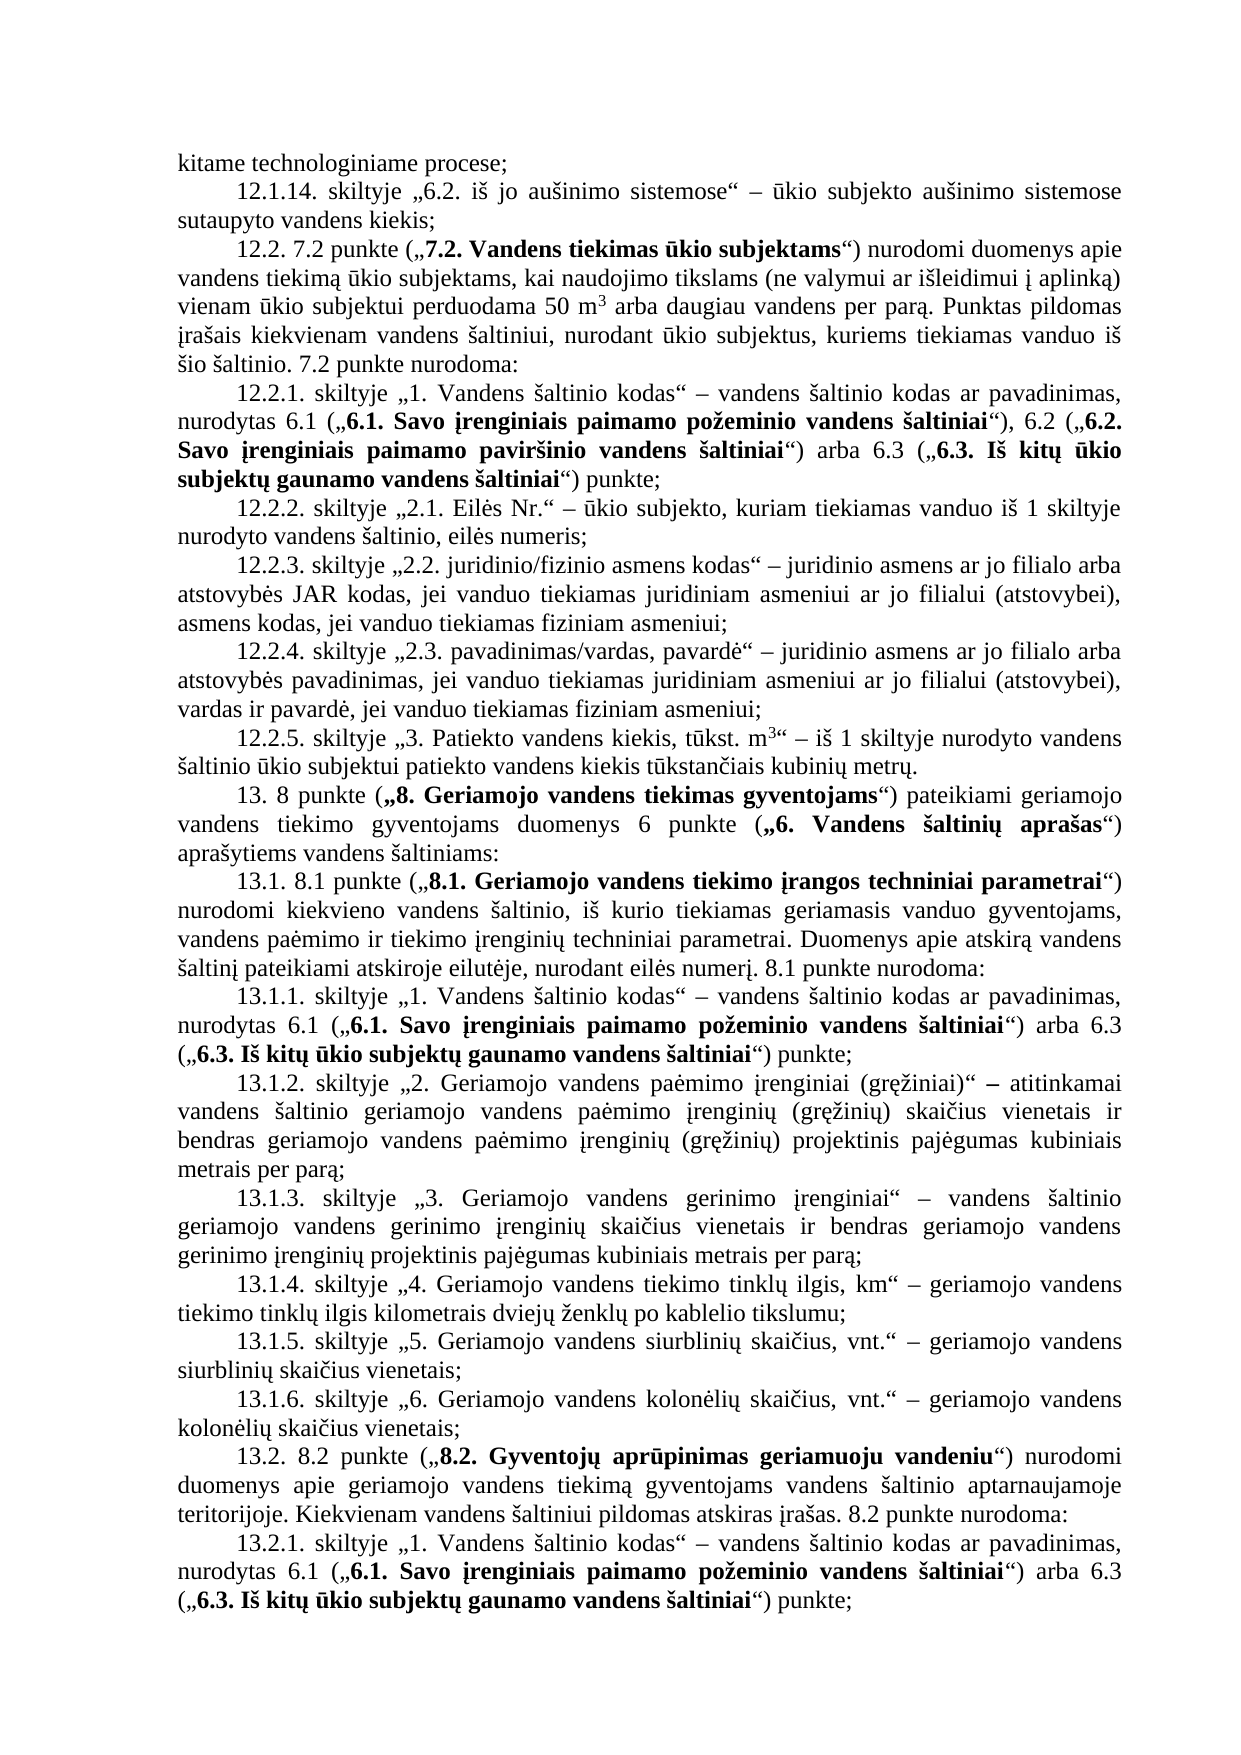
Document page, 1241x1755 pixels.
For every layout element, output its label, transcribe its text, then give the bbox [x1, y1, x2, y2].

text 13.2. 8.2 punkte („8.2. Gyventojų aprūpinimas geriamuoju vandeniu“) nurodomi duomenys apie geriamojo vandens tiekimą gyventojams vandens šaltinio aptarnaujamoje teritorijoje. Kiekvienam vandens šaltiniui pildomas atskiras įrašas. 8.2 punkte nurodoma: [177, 1441, 1122, 1528]
text 13.1.4. skiltyje „4. Geriamojo vandens tiekimo tinklų ilgis, km“ – geriamojo vandens tiekimo tinklų ilgis kilometrais dviejų ženklų po kablelio tikslumu; [177, 1269, 1122, 1326]
text 13.1.6. skiltyje „6. Geriamojo vandens kolonėlių skaičius, vnt.“ – geriamojo vandens kolonėlių skaičius vienetais; [177, 1384, 1122, 1441]
text 12.1.14. skiltyje „6.2. iš jo aušinimo sistemose“ – ūkio subjekto aušinimo sistemose sutaupyto vandens kiekis; [177, 176, 1122, 234]
text 12.2.1. skiltyje „1. Vandens šaltinio kodas“ – vandens šaltinio kodas ar pavadinimas, nurodytas 6.1 („6.1. Savo įrenginiais paimamo požeminio vandens šaltiniai“), 6.2 („6.2. Savo įrenginiais paimamo paviršinio vandens šaltiniai“) arba 6.3 („6.3. Iš kitų ūkio subjektų gaunamo vandens šaltiniai“) punkte; [177, 378, 1122, 493]
text 12.2. 7.2 punkte („7.2. Vandens tiekimas ūkio subjektams“) nurodomi duomenys apie vandens tiekimą ūkio subjektams, kai naudojimo tikslams (ne valymui ar išleidimui į aplinką) vienam ūkio subjektui perduodama 50 m3 arba daugiau vandens per parą. Punktas pildomas įrašais kiekvienam vandens šaltiniui, nurodant ūkio subjektus, kuriems tiekiamas vanduo iš šio šaltinio. 7.2 punkte nurodoma: [177, 234, 1122, 378]
text 13.1.2. skiltyje „2. Geriamojo vandens paėmimo įrenginiai (gręžiniai)“ – atitinkamai vandens šaltinio geriamojo vandens paėmimo įrenginių (gręžinių) skaičius vienetais ir bendras geriamojo vandens paėmimo įrenginių (gręžinių) projektinis pajėgumas kubiniais metrais per parą; [177, 1068, 1122, 1183]
text 12.2.2. skiltyje „2.1. Eilės Nr.“ – ūkio subjekto, kuriam tiekiamas vanduo iš 1 skiltyje nurodyto vandens šaltinio, eilės numeris; [177, 493, 1122, 550]
text 13.2.1. skiltyje „1. Vandens šaltinio kodas“ – vandens šaltinio kodas ar pavadinimas, nurodytas 6.1 („6.1. Savo įrenginiais paimamo požeminio vandens šaltiniai“) arba 6.3 („6.3. Iš kitų ūkio subjektų gaunamo vandens šaltiniai“) punkte; [177, 1528, 1122, 1614]
text 12.2.3. skiltyje „2.2. juridinio/fizinio asmens kodas“ – juridinio asmens ar jo filialo arba atstovybės JAR kodas, jei vanduo tiekiamas juridiniam asmeniui ar jo filialui (atstovybei), asmens kodas, jei vanduo tiekiamas fiziniam asmeniui; [177, 550, 1122, 636]
text 13.1.1. skiltyje „1. Vandens šaltinio kodas“ – vandens šaltinio kodas ar pavadinimas, nurodytas 6.1 („6.1. Savo įrenginiais paimamo požeminio vandens šaltiniai“) arba 6.3 („6.3. Iš kitų ūkio subjektų gaunamo vandens šaltiniai“) punkte; [177, 981, 1122, 1068]
text kitame technologiniame procese; [177, 148, 1122, 176]
text 13.1.3. skiltyje „3. Geriamojo vandens gerinimo įrenginiai“ – vandens šaltinio geriamojo vandens gerinimo įrenginių skaičius vienetais ir bendras geriamojo vandens gerinimo įrenginių projektinis pajėgumas kubiniais metrais per parą; [177, 1183, 1122, 1269]
text 13.1. 8.1 punkte („8.1. Geriamojo vandens tiekimo įrangos techniniai parametrai“) nurodomi kiekvieno vandens šaltinio, iš kurio tiekiamas geriamasis vanduo gyventojams, vandens paėmimo ir tiekimo įrenginių techniniai parametrai. Duomenys apie atskirą vandens šaltinį pateikiami atskiroje eilutėje, nurodant eilės numerį. 8.1 punkte nurodoma: [177, 866, 1122, 981]
text 13.1.5. skiltyje „5. Geriamojo vandens siurblinių skaičius, vnt.“ – geriamojo vandens siurblinių skaičius vienetais; [177, 1326, 1122, 1384]
text 12.2.4. skiltyje „2.3. pavadinimas/vardas, pavardė“ – juridinio asmens ar jo filialo arba atstovybės pavadinimas, jei vanduo tiekiamas juridiniam asmeniui ar jo filialui (atstovybei), vardas ir pavardė, jei vanduo tiekiamas fiziniam asmeniui; [177, 636, 1122, 723]
text 12.2.5. skiltyje „3. Patiekto vandens kiekis, tūkst. m3“ – iš 1 skiltyje nurodyto vandens šaltinio ūkio subjektui patiekto vandens kiekis tūkstančiais kubinių metrų. [177, 723, 1122, 780]
text 13. 8 punkte („8. Geriamojo vandens tiekimas gyventojams“) pateikiami geriamojo vandens tiekimo gyventojams duomenys 6 punkte („6. Vandens šaltinių aprašas“) aprašytiems vandens šaltiniams: [177, 780, 1122, 866]
